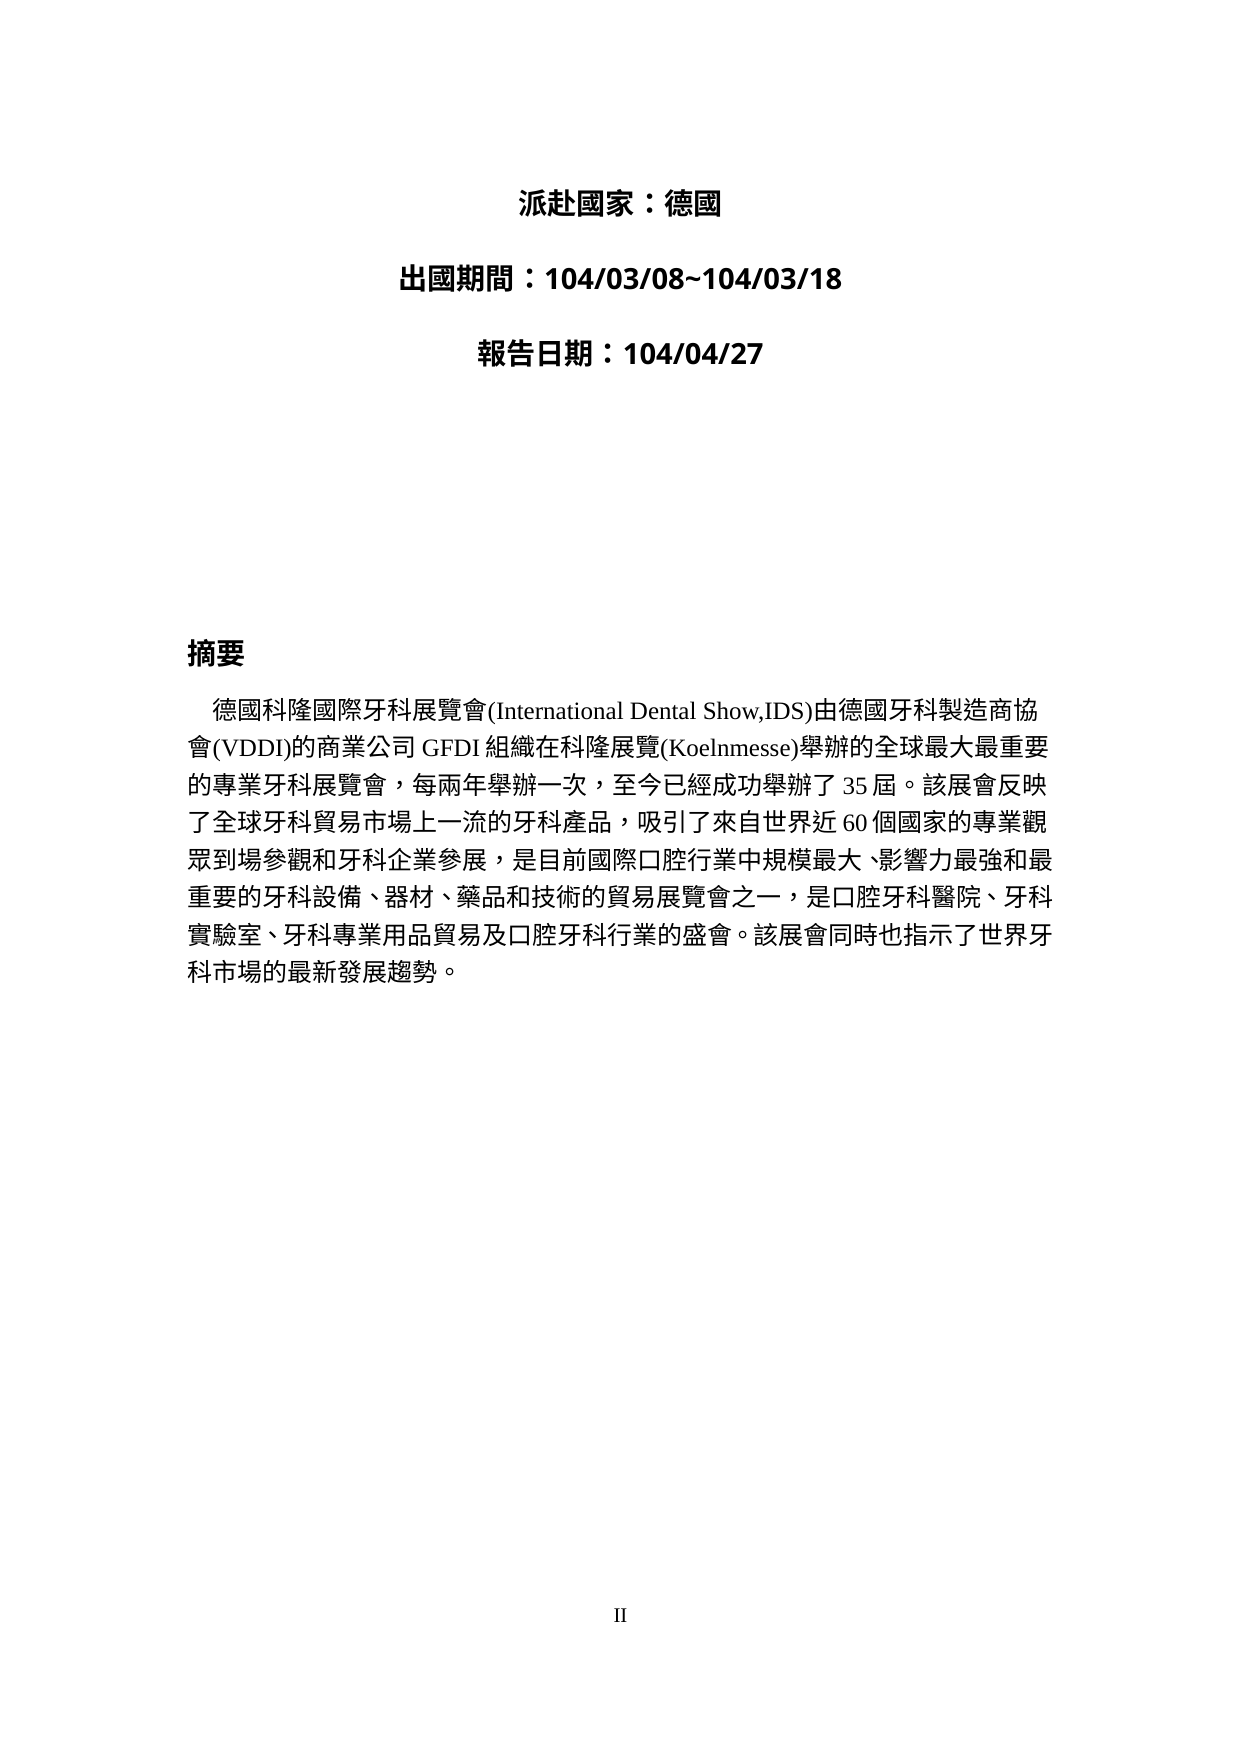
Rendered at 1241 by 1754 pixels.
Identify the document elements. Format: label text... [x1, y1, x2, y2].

text 報告日期：104/04/27 [187, 314, 1053, 389]
text 德國科隆國際牙科展覽會(International Dental Show,IDS)由德國牙科製造商協會(VDDI)的商業公司GFDI組織在科隆展覽(Koelnmesse)舉辦的全球最大最重要的專業牙科展覽會，每兩年舉辦一次，至今已經成功舉辦了35屆。該展會反映了全球牙科貿易市場上一流的牙科產品，吸引了來自世界近60個國家的專業觀眾到場參觀和牙科企業參展，是目前國際口腔行業中規模最大、影響力最強和最重要的牙科設備、器材、藥品和技術的貿易展覽會之一，是口腔牙科醫院、牙科實驗室、牙科專業用品貿易及口腔牙科行業的盛會。該展會同時也指示了世界牙科市場的最新發展趨勢。 [187, 689, 1053, 989]
text 派赴國家：德國 [187, 164, 1053, 239]
text 出國期間：104/03/08~104/03/18 [187, 239, 1053, 314]
text 摘要 [187, 614, 1053, 689]
